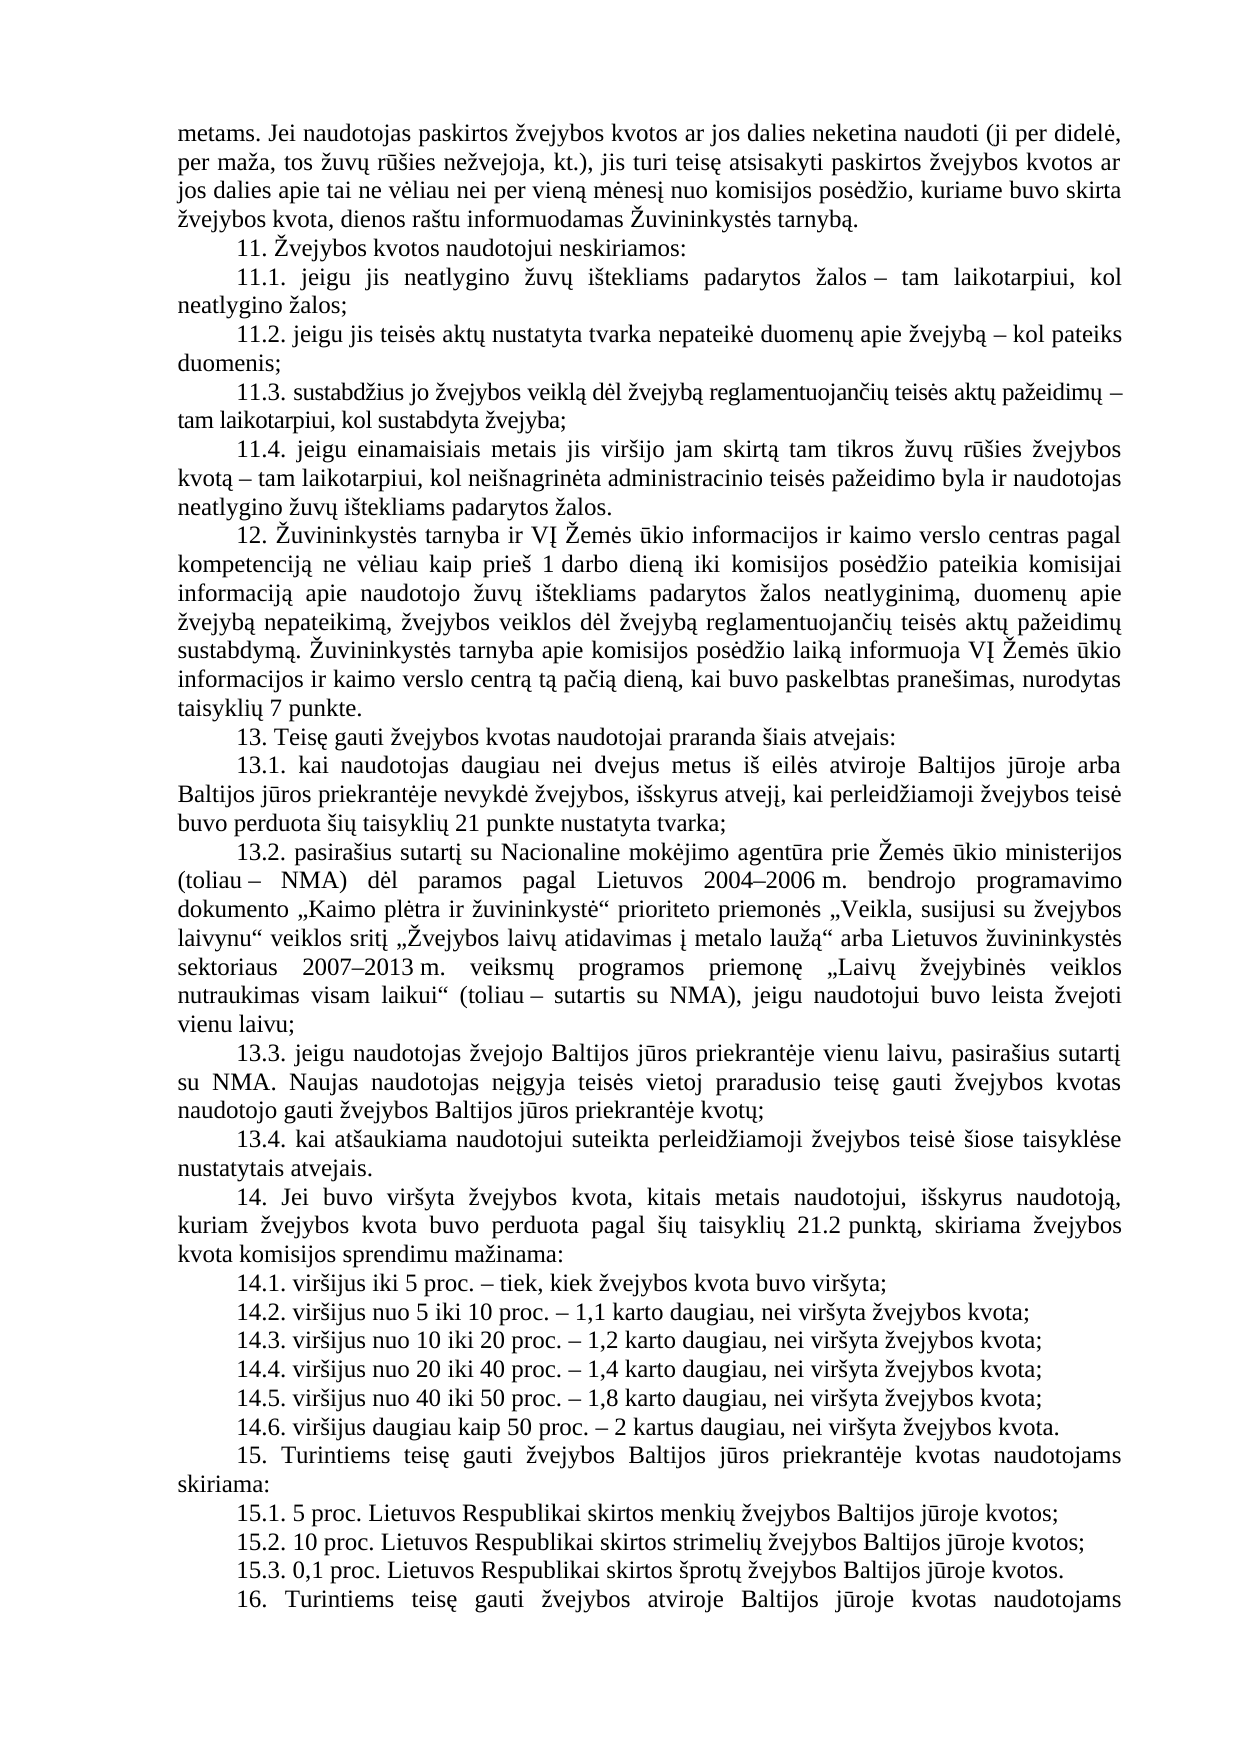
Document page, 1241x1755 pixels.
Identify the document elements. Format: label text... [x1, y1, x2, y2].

text 13.1. kai naudotojas daugiau nei dvejus metus iš eilės atviroje Baltijos jūroje arba Baltijos jūros priekrantėje nevykdė žvejybos, išskyrus atvejį, kai perleidžiamoji žvejybos teisė buvo perduota šių taisyklių 21 punkte nustatyta tvarka; [177, 751, 1122, 837]
text 14.6. viršijus daugiau kaip 50 proc. – 2 kartus daugiau, nei viršyta žvejybos kvota. [177, 1412, 1122, 1441]
text 14.3. viršijus nuo 10 iki 20 proc. – 1,2 karto daugiau, nei viršyta žvejybos kvota; [177, 1326, 1122, 1354]
text 14.5. viršijus nuo 40 iki 50 proc. – 1,8 karto daugiau, nei viršyta žvejybos kvota; [177, 1383, 1122, 1412]
text 14.4. viršijus nuo 20 iki 40 proc. – 1,4 karto daugiau, nei viršyta žvejybos kvota; [177, 1354, 1122, 1383]
text 15. Turintiems teisę gauti žvejybos Baltijos jūros priekrantėje kvotas naudotojams skiriama: [177, 1441, 1122, 1498]
text 16. Turintiems teisę gauti žvejybos atviroje Baltijos jūroje kvotas naudotojams [177, 1584, 1122, 1613]
text 11.3. sustabdžius jo žvejybos veiklą dėl žvejybą reglamentuojančių teisės aktų pažeidimų – tam laikotarpiui, kol sustabdyta žvejyba; [177, 377, 1122, 434]
text 11.2. jeigu jis teisės aktų nustatyta tvarka nepateikė duomenų apie žvejybą – kol pateiks duomenis; [177, 319, 1122, 377]
text 14.1. viršijus iki 5 proc. – tiek, kiek žvejybos kvota buvo viršyta; [177, 1268, 1122, 1297]
text 13. Teisę gauti žvejybos kvotas naudotojai praranda šiais atvejais: [177, 722, 1122, 751]
text 13.2. pasirašius sutartį su Nacionaline mokėjimo agentūra prie Žemės ūkio ministerijos (toliau – NMA) dėl paramos pagal Lietuvos 2004–2006 m. bendrojo programavimo dokumento „Kaimo plėtra ir žuvininkystė“ prioriteto priemonės „Veikla, susijusi su žvejybos laivynu“ veiklos sritį „Žvejybos laivų atidavimas į metalo laužą“ arba Lietuvos žuvininkystės sektoriaus 2007–2013 m. veiksmų programos priemonę „Laivų žvejybinės veiklos nutraukimas visam laikui“ (toliau – sutartis su NMA), jeigu naudotojui buvo leista žvejoti vienu laivu; [177, 837, 1122, 1038]
text metams. Jei naudotojas paskirtos žvejybos kvotos ar jos dalies neketina naudoti (ji per didelė, per maža, tos žuvų rūšies nežvejoja, kt.), jis turi teisę atsisakyti paskirtos žvejybos kvotos ar jos dalies apie tai ne vėliau nei per vieną mėnesį nuo komisijos posėdžio, kuriame buvo skirta žvejybos kvota, dienos raštu informuodamas Žuvininkystės tarnybą. [177, 118, 1122, 233]
text 14. Jei buvo viršyta žvejybos kvota, kitais metais naudotojui, išskyrus naudotoją, kuriam žvejybos kvota buvo perduota pagal šių taisyklių 21.2 punktą, skiriama žvejybos kvota komisijos sprendimu mažinama: [177, 1182, 1122, 1268]
text 13.3. jeigu naudotojas žvejojo Baltijos jūros priekrantėje vienu laivu, pasirašius sutartį su NMA. Naujas naudotojas neįgyja teisės vietoj praradusio teisę gauti žvejybos kvotas naudotojo gauti žvejybos Baltijos jūros priekrantėje kvotų; [177, 1038, 1122, 1124]
text 15.1. 5 proc. Lietuvos Respublikai skirtos menkių žvejybos Baltijos jūroje kvotos; [177, 1498, 1122, 1527]
text 13.4. kai atšaukiama naudotojui suteikta perleidžiamoji žvejybos teisė šiose taisyklėse nustatytais atvejais. [177, 1124, 1122, 1182]
text 12. Žuvininkystės tarnyba ir VĮ Žemės ūkio informacijos ir kaimo verslo centras pagal kompetenciją ne vėliau kaip prieš 1 darbo dieną iki komisijos posėdžio pateikia komisijai informaciją apie naudotojo žuvų ištekliams padarytos žalos neatlyginimą, duomenų apie žvejybą nepateikimą, žvejybos veiklos dėl žvejybą reglamentuojančių teisės aktų pažeidimų sustabdymą. Žuvininkystės tarnyba apie komisijos posėdžio laiką informuoja VĮ Žemės ūkio informacijos ir kaimo verslo centrą tą pačią dieną, kai buvo paskelbtas pranešimas, nurodytas taisyklių 7 punkte. [177, 521, 1122, 722]
text 15.2. 10 proc. Lietuvos Respublikai skirtos strimelių žvejybos Baltijos jūroje kvotos; [177, 1527, 1122, 1556]
text 15.3. 0,1 proc. Lietuvos Respublikai skirtos šprotų žvejybos Baltijos jūroje kvotos. [177, 1556, 1122, 1584]
text 11. Žvejybos kvotos naudotojui neskiriamos: [177, 233, 1122, 262]
text 11.4. jeigu einamaisiais metais jis viršijo jam skirtą tam tikros žuvų rūšies žvejybos kvotą – tam laikotarpiui, kol neišnagrinėta administracinio teisės pažeidimo byla ir naudotojas neatlygino žuvų ištekliams padarytos žalos. [177, 434, 1122, 521]
text 14.2. viršijus nuo 5 iki 10 proc. – 1,1 karto daugiau, nei viršyta žvejybos kvota; [177, 1297, 1122, 1326]
text 11.1. jeigu jis neatlygino žuvų ištekliams padarytos žalos – tam laikotarpiui, kol neatlygino žalos; [177, 262, 1122, 319]
